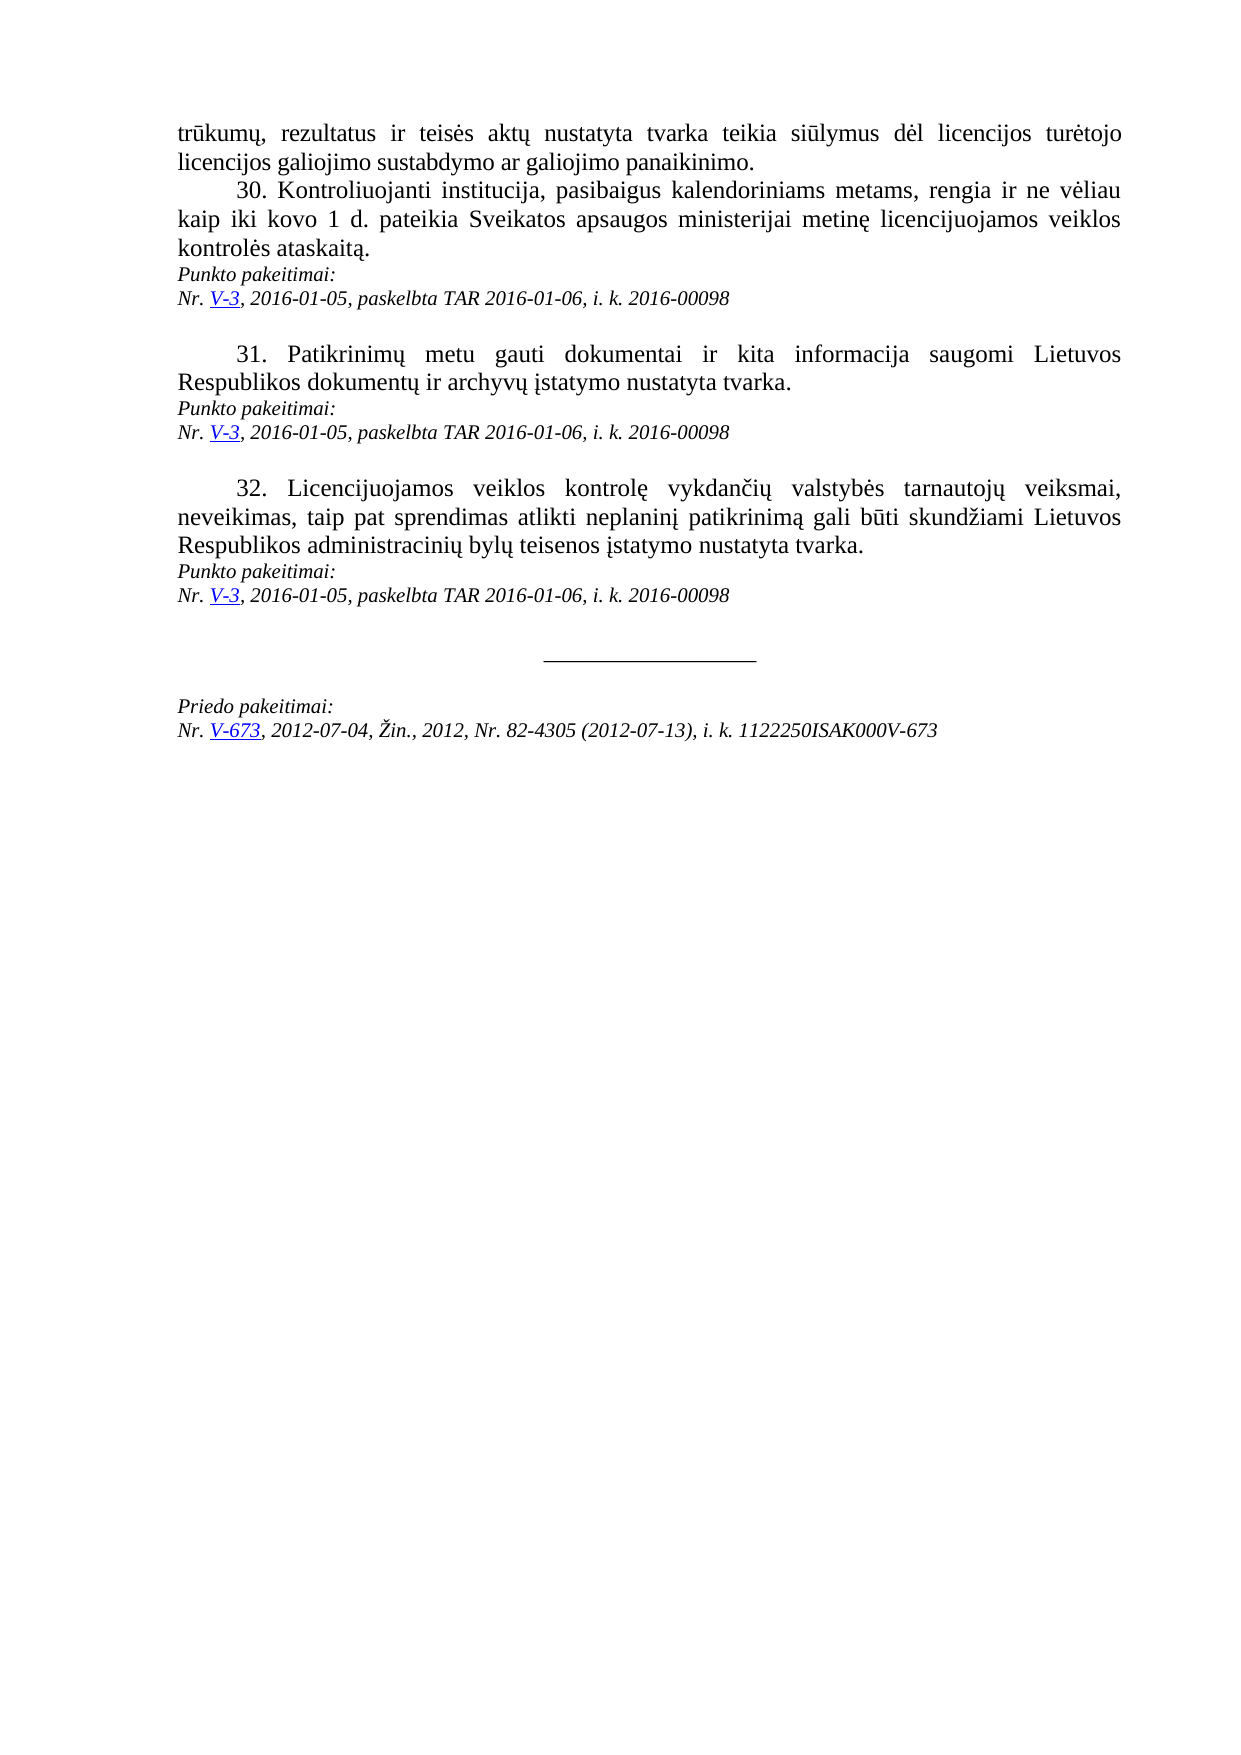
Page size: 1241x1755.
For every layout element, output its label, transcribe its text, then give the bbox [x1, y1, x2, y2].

text 32. Licencijuojamos veiklos kontrolę vykdančių valstybės tarnautojų veiksmai, neveikimas, taip pat sprendimas atlikti neplaninį patikrinimą gali būti skundžiami Lietuvos Respublikos administracinių bylų teisenos įstatymo nustatyta tvarka. [177, 473, 1122, 559]
text Punkto pakeitimai: [177, 559, 1122, 583]
text Punkto pakeitimai: [177, 262, 1122, 286]
text Punkto pakeitimai: [177, 396, 1122, 420]
text Nr. V-3, 2016-01-05, paskelbta TAR 2016-01-06, i. k. 2016-00098 [177, 420, 1122, 444]
text trūkumų, rezultatus ir teisės aktų nustatyta tvarka teikia siūlymus dėl licencijos turėtojo licencijos galiojimo sustabdymo ar galiojimo panaikinimo. [177, 118, 1122, 176]
text Nr. V-3, 2016-01-05, paskelbta TAR 2016-01-06, i. k. 2016-00098 [177, 286, 1122, 310]
text 30. Kontroliuojanti institucija, pasibaigus kalendoriniams metams, rengia ir ne vėliau kaip iki kovo 1 d. pateikia Sveikatos apsaugos ministerijai metinę licencijuojamos veiklos kontrolės ataskaitą. [177, 176, 1122, 262]
text 31. Patikrinimų metu gauti dokumentai ir kita informacija saugomi Lietuvos Respublikos dokumentų ir archyvų įstatymo nustatyta tvarka. [177, 339, 1122, 396]
text Nr. V-673, 2012-07-04, Žin., 2012, Nr. 82-4305 (2012-07-13), i. k. 1122250ISAK000V-673 [177, 718, 1122, 742]
text Nr. V-3, 2016-01-05, paskelbta TAR 2016-01-06, i. k. 2016-00098 [177, 583, 1122, 607]
text _________________ [177, 636, 1122, 665]
text Priedo pakeitimai: [177, 694, 1122, 718]
